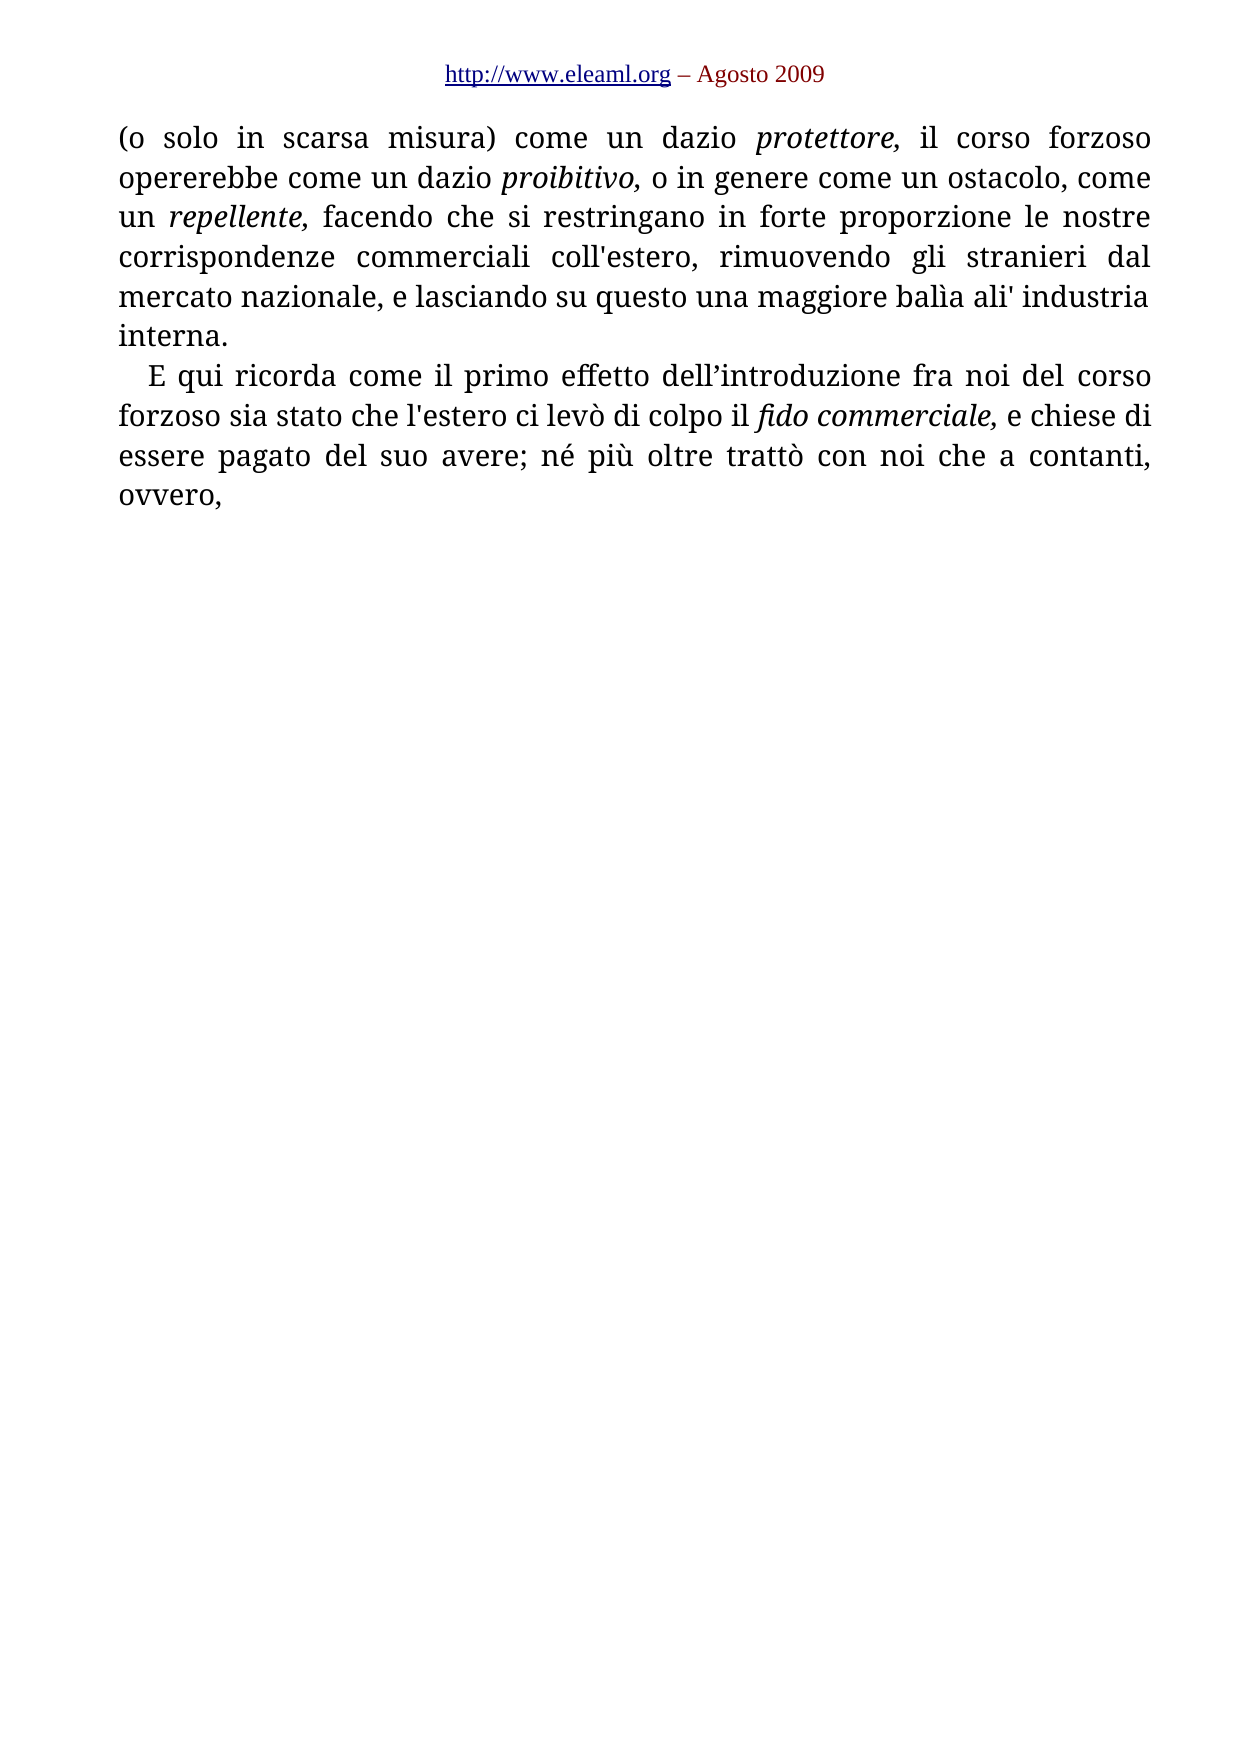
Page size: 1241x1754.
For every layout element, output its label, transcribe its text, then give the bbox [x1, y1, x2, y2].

text E qui ricorda come il primo effetto dell’introduzione fra noi del corso forzoso sia stato che l'estero ci levò di colpo il fido commerciale, e chiese di essere pagato del suo avere; né più oltre trattò con noi che a contanti, ovvero, [118, 355, 1152, 514]
text (o solo in scarsa misura) come un dazio protettore, il corso forzoso opererebbe come un dazio proibitivo, o in genere come un ostacolo, come un repellente, facendo che si restringano in forte proporzione le nostre corrispondenze commerciali coll'estero, rimuovendo gli stranieri dal mercato nazionale, e lasciando su questo una maggiore balìa ali' industria interna. [118, 117, 1152, 355]
